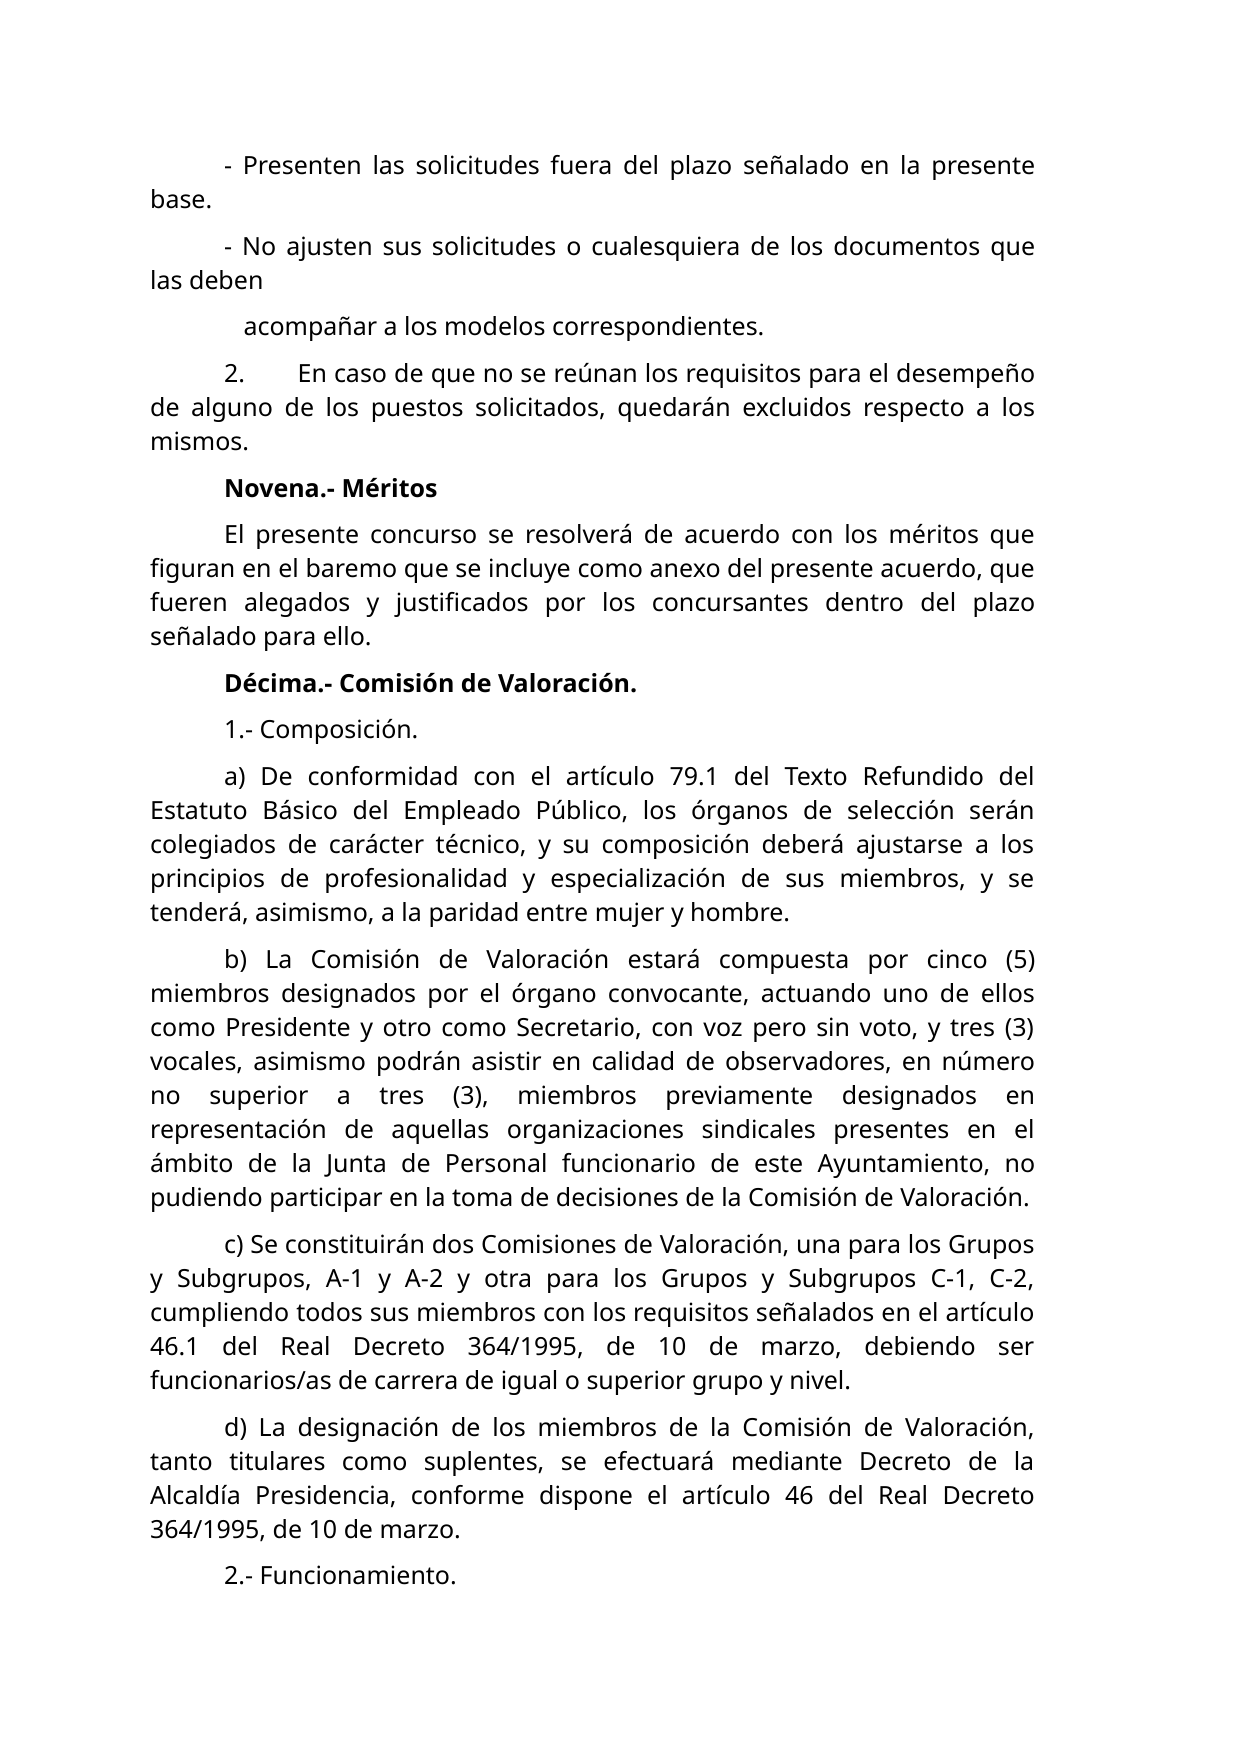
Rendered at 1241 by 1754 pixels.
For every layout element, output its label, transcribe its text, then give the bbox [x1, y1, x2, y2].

text - No ajusten sus solicitudes o cualesquiera de los documentos que las deben [150, 228, 1036, 296]
text 2. En caso de que no se reúnan los requisitos para el desempeño de alguno de los puestos solicitados, quedarán excluidos respecto a los mismos. [150, 356, 1036, 458]
text d) La designación de los miembros de la Comisión de Valoración, tanto titulares como suplentes, se efectuará mediante Decreto de la Alcaldía Presidencia, conforme dispone el artículo 46 del Real Decreto 364/1995, de 10 de marzo. [150, 1409, 1036, 1546]
text 2.- Funcionamiento. [150, 1558, 1036, 1592]
text - Presenten las solicitudes fuera del plazo señalado en la presente base. [150, 148, 1036, 216]
text Novena.- Méritos [150, 470, 1036, 504]
text acompañar a los modelos correspondientes. [150, 309, 1036, 343]
text c) Se constituirán dos Comisiones de Valoración, una para los Grupos y Subgrupos, A-1 y A-2 y otra para los Grupos y Subgrupos C-1, C-2, cumpliendo todos sus miembros con los requisitos señalados en el artículo 46.1 del Real Decreto 364/1995, de 10 de marzo, debiendo ser funcionarios/as de carrera de igual o superior grupo y nivel. [150, 1226, 1036, 1397]
text Décima.- Comisión de Valoración. [150, 666, 1036, 699]
text 1.- Composición. [150, 712, 1036, 746]
text El presente concurso se resolverá de acuerdo con los méritos que figuran en el baremo que se incluye como anexo del presente acuerdo, que fueren alegados y justificados por los concursantes dentro del plazo señalado para ello. [150, 517, 1036, 653]
text b) La Comisión de Valoración estará compuesta por cinco (5) miembros designados por el órgano convocante, actuando uno de ellos como Presidente y otro como Secretario, con voz pero sin voto, y tres (3) vocales, asimismo podrán asistir en calidad de observadores, en número no superior a tres (3), miembros previamente designados en representación de aquellas organizaciones sindicales presentes en el ámbito de la Junta de Personal funcionario de este Ayuntamiento, no pudiendo participar en la toma de decisiones de la Comisión de Valoración. [150, 941, 1036, 1214]
text a) De conformidad con el artículo 79.1 del Texto Refundido del Estatuto Básico del Empleado Público, los órganos de selección serán colegiados de carácter técnico, y su composición deberá ajustarse a los principios de profesionalidad y especialización de sus miembros, y se tenderá, asimismo, a la paridad entre mujer y hombre. [150, 759, 1036, 929]
